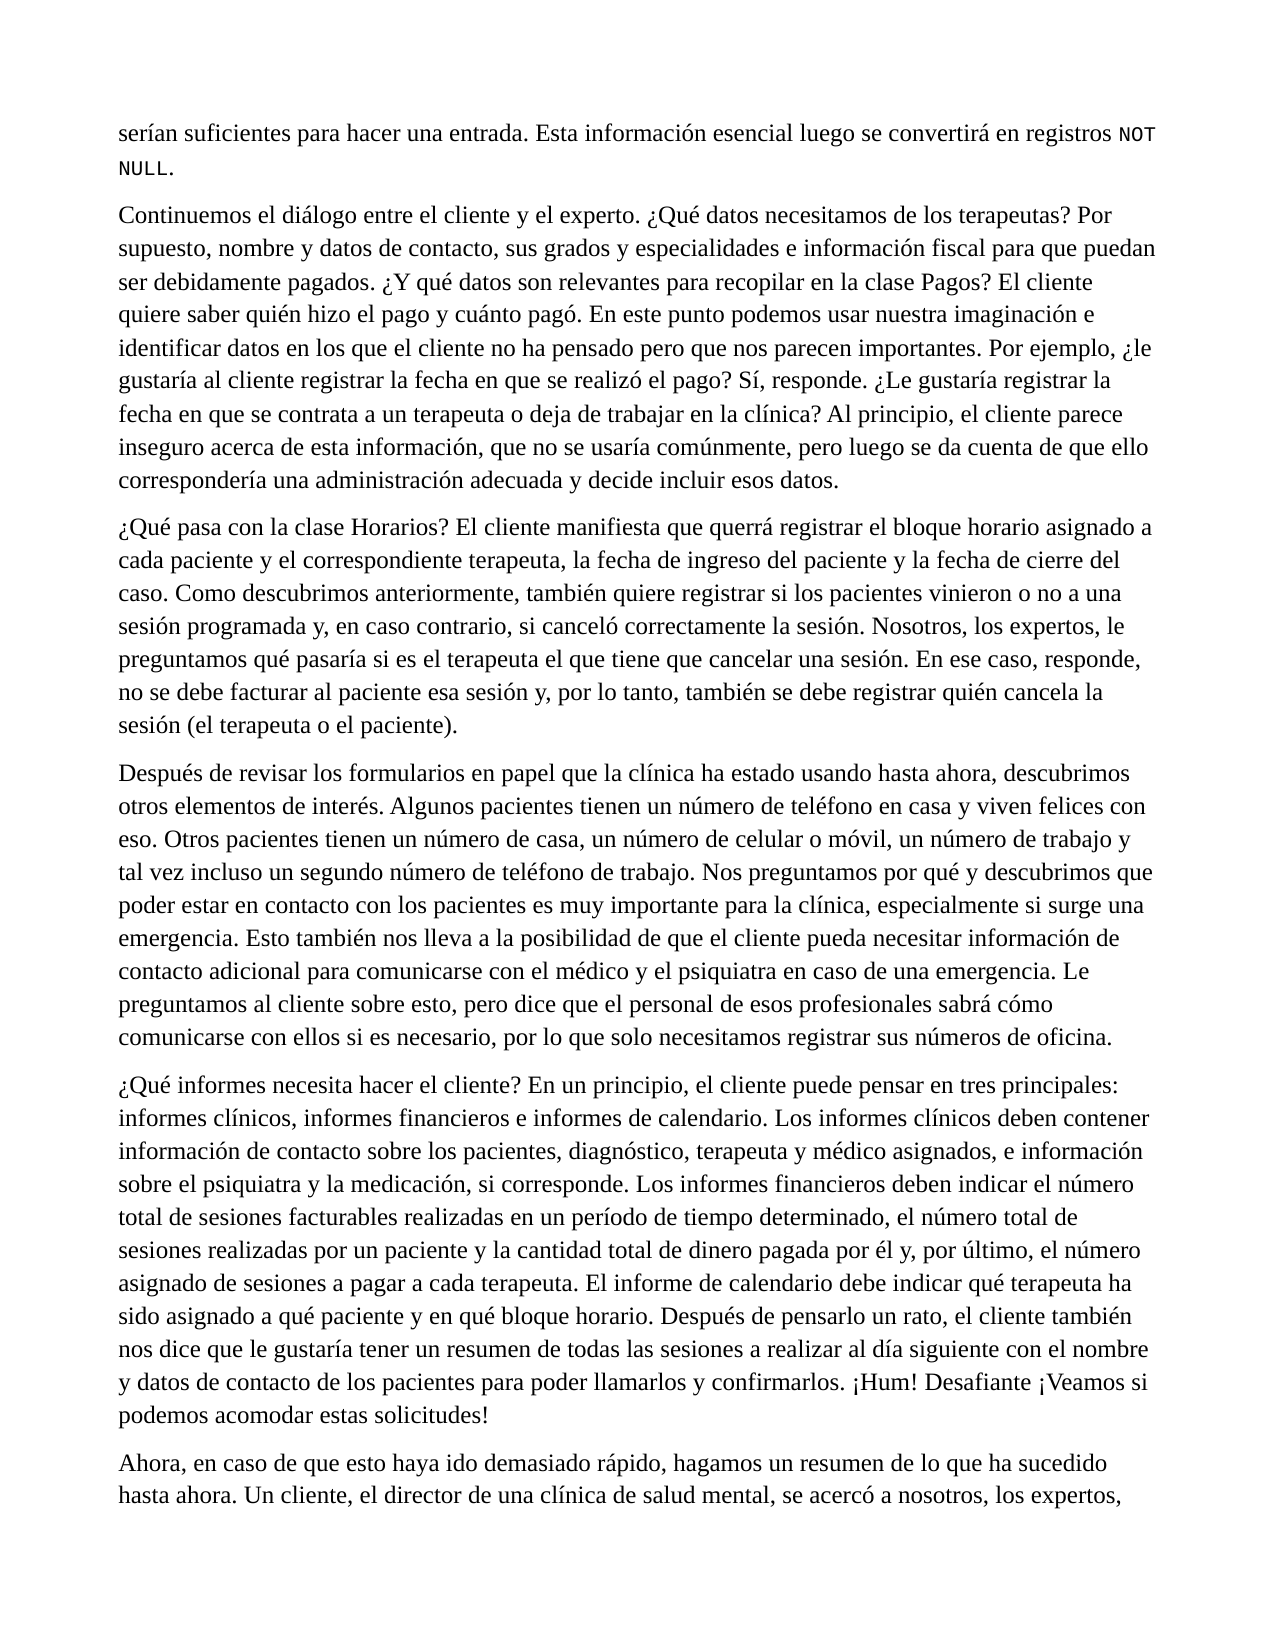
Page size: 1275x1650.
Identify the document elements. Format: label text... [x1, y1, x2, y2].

text serían suficientes para hacer una entrada. Esta información esencial luego se convertirá en registros NOT NULL. [118, 118, 1157, 182]
text ¿Qué pasa con la clase Horarios? El cliente manifiesta que querrá registrar el bloque horario asignado a cada paciente y el correspondiente terapeuta, la fecha de ingreso del paciente y la fecha de cierre del caso. Como descubrimos anteriormente, también quiere registrar si los pacientes vinieron o no a una sesión programada y, en caso contrario, si canceló correctamente la sesión. Nosotros, los expertos, le preguntamos qué pasaría si es el terapeuta el que tiene que cancelar una sesión. En ese caso, responde, no se debe facturar al paciente esa sesión y, por lo tanto, también se debe registrar quién cancela la sesión (el terapeuta o el paciente). [118, 512, 1157, 739]
text Ahora, en caso de que esto haya ido demasiado rápido, hagamos un resumen de lo que ha sucedido hasta ahora. Un cliente, el director de una clínica de salud mental, se acercó a nosotros, los expertos, [118, 1448, 1157, 1509]
text ¿Qué informes necesita hacer el cliente? En un principio, el cliente puede pensar en tres principales: informes clínicos, informes financieros e informes de calendario. Los informes clínicos deben contener información de contacto sobre los pacientes, diagnóstico, terapeuta y médico asignados, e información sobre el psiquiatra y la medicación, si corresponde. Los informes financieros deben indicar el número total de sesiones facturables realizadas en un período de tiempo determinado, el número total de sesiones realizadas por un paciente y la cantidad total de dinero pagada por él y, por último, el número asignado de sesiones a pagar a cada terapeuta. El informe de calendario debe indicar qué terapeuta ha sido asignado a qué paciente y en qué bloque horario. Después de pensarlo un rato, el cliente también nos dice que le gustaría tener un resumen de todas las sesiones a realizar al día siguiente con el nombre y datos de contacto de los pacientes para poder llamarlos y confirmarlos. ¡Hum! Desafiante ¡Veamos si podemos acomodar estas solicitudes! [118, 1070, 1157, 1429]
text Continuemos el diálogo entre el cliente y el experto. ¿Qué datos necesitamos de los terapeutas? Por supuesto, nombre y datos de contacto, sus grados y especialidades e información fiscal para que puedan ser debidamente pagados. ¿Y qué datos son relevantes para recopilar en la clase Pagos? El cliente quiere saber quién hizo el pago y cuánto pagó. En este punto podemos usar nuestra imaginación e identificar datos en los que el cliente no ha pensado pero que nos parecen importantes. Por ejemplo, ¿le gustaría al cliente registrar la fecha en que se realizó el pago? Sí, responde. ¿Le gustaría registrar la fecha en que se contrata a un terapeuta o deja de trabajar en la clínica? Al principio, el cliente parece inseguro acerca de esta información, que no se usaría comúnmente, pero luego se da cuenta de que ello correspondería una administración adecuada y decide incluir esos datos. [118, 201, 1157, 493]
text Después de revisar los formularios en papel que la clínica ha estado usando hasta ahora, descubrimos otros elementos de interés. Algunos pacientes tienen un número de teléfono en casa y viven felices con eso. Otros pacientes tienen un número de casa, un número de celular o móvil, un número de trabajo y tal vez incluso un segundo número de teléfono de trabajo. Nos preguntamos por qué y descubrimos que poder estar en contacto con los pacientes es muy importante para la clínica, especialmente si surge una emergencia. Esto también nos lleva a la posibilidad de que el cliente pueda necesitar información de contacto adicional para comunicarse con el médico y el psiquiatra en caso de una emergencia. Le preguntamos al cliente sobre esto, pero dice que el personal de esos profesionales sabrá cómo comunicarse con ellos si es necesario, por lo que solo necesitamos registrar sus números de oficina. [118, 758, 1157, 1051]
